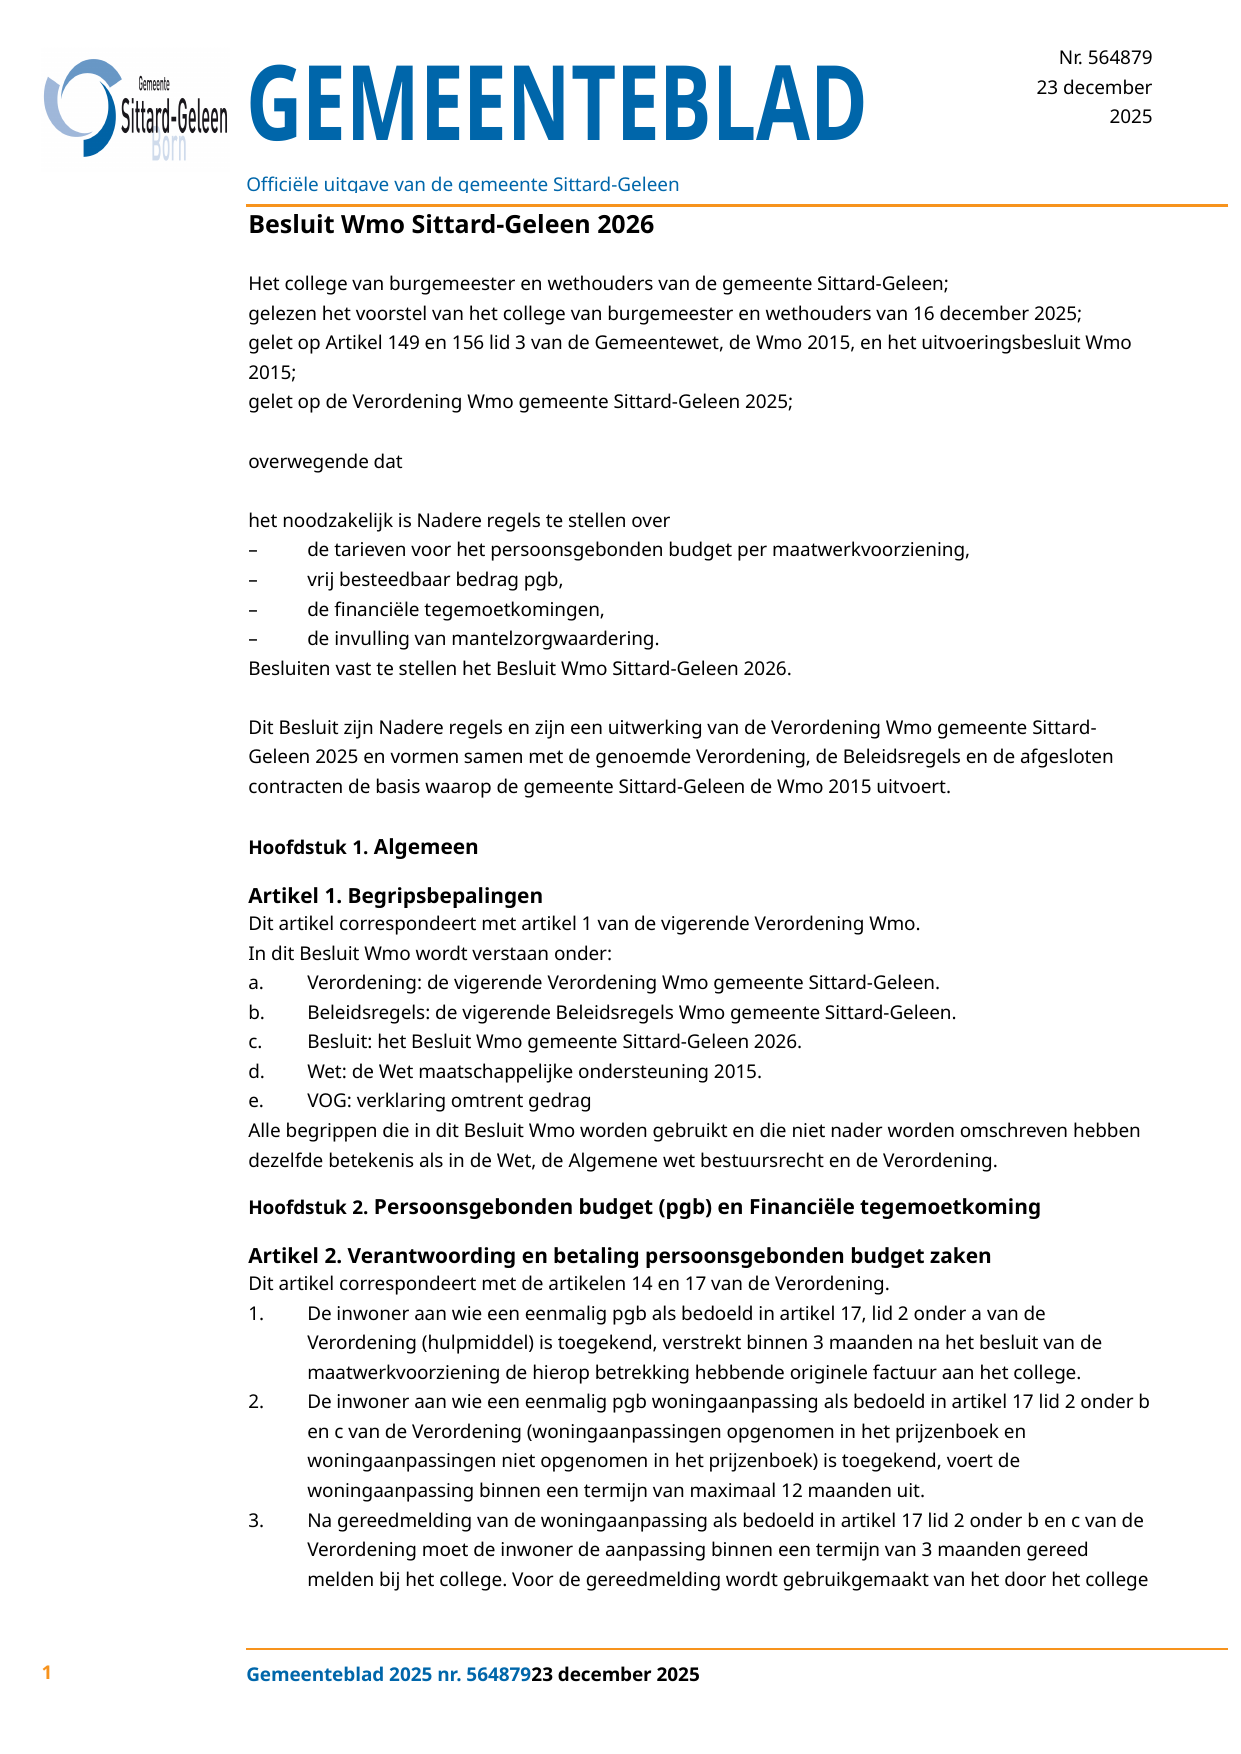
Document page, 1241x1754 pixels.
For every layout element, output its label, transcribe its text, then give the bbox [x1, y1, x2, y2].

list De inwoner aan wie een eenmalig pgb als bedoeld in artikel 17, lid 2 onder a van de Verordening (hulpmiddel) is toegekend, verstrekt binnen 3 maanden na het besluit van de maatwerkvoorziening de hierop betrekking hebbende originele factuur aan het college. [248, 1300, 1152, 1384]
list Verordening: de vigerende Verordening Wmo gemeente Sittard-Geleen. [248, 969, 1152, 995]
text Dit artikel correspondeert met artikel 1 van de vigerende Verordening Wmo. [248, 910, 1152, 936]
list de tarieven voor het persoonsgebonden budget per maatwerkvoorziening, [248, 537, 1152, 562]
text Besluit Wmo Sittard-Geleen 2026 [248, 207, 1152, 241]
list VOG: verklaring omtrent gedrag [248, 1088, 1152, 1113]
text Hoofdstuk 2. Persoonsgebonden budget (pgb) en Financiële tegemoetkoming [248, 1192, 1152, 1221]
list Wet: de Wet maatschappelijke ondersteuning 2015. [248, 1058, 1152, 1084]
text Besluiten vast te stellen het Besluit Wmo Sittard-Geleen 2026. [248, 655, 1152, 681]
text Artikel 2. Verantwoording en betaling persoonsgebonden budget zaken [248, 1242, 1152, 1270]
list Besluit: het Besluit Wmo gemeente Sittard-Geleen 2026. [248, 1028, 1152, 1054]
list De inwoner aan wie een eenmalig pgb woningaanpassing als bedoeld in artikel 17 lid 2 onder b en c van de Verordening (woningaanpassingen opgenomen in het prijzenboek en woningaanpassingen niet opgenomen in het prijzenboek) is toegekend, voert de woningaanpassing binnen een termijn van maximaal 12 maanden uit. [248, 1388, 1152, 1503]
text Alle begrippen die in dit Besluit Wmo worden gebruikt en die niet nader worden omschreven hebben dezelfde betekenis als in de Wet, de Algemene wet bestuursrecht en de Verordening. [248, 1117, 1152, 1172]
text Dit artikel correspondeert met de artikelen 14 en 17 van de Verordening. [248, 1270, 1152, 1296]
text Hoofdstuk 1. Algemeen [248, 832, 1152, 861]
picture [41, 47, 231, 172]
text Het college van burgemeester en wethouders van de gemeente Sittard-Geleen; [248, 270, 1152, 296]
list vrij besteedbaar bedrag pgb, [248, 566, 1152, 592]
list Na gereedmelding van de woningaanpassing als bedoeld in artikel 17 lid 2 onder b en c van de Verordening moet de inwoner de aanpassing binnen een termijn van 3 maanden gereed melden bij het college. Voor de gereedmelding wordt gebruikgemaakt van het door het college [248, 1507, 1152, 1592]
text overwegende dat [248, 448, 1152, 473]
text Artikel 1. Begripsbepalingen [248, 882, 1152, 910]
list de invulling van mantelzorgwaardering. [248, 625, 1152, 651]
list Beleidsregels: de vigerende Beleidsregels Wmo gemeente Sittard-Geleen. [248, 999, 1152, 1024]
text gelezen het voorstel van het college van burgemeester en wethouders van 16 december 2025; [248, 300, 1152, 326]
text In dit Besluit Wmo wordt verstaan onder: [248, 940, 1152, 965]
list de financiële tegemoetkomingen, [248, 596, 1152, 621]
text gelet op de Verordening Wmo gemeente Sittard-Geleen 2025; [248, 389, 1152, 414]
text het noodzakelijk is Nadere regels te stellen over [248, 507, 1152, 533]
text Dit Besluit zijn Nadere regels en zijn een uitwerking van de Verordening Wmo gemeente Sittard-Geleen 2025 en vormen samen met de genoemde Verordening, de Beleidsregels en de afgesloten contracten de basis waarop de gemeente Sittard-Geleen de Wmo 2015 uitvoert. [248, 714, 1152, 799]
text gelet op Artikel 149 en 156 lid 3 van de Gemeentewet, de Wmo 2015, en het uitvoeringsbesluit Wmo 2015; [248, 329, 1152, 385]
